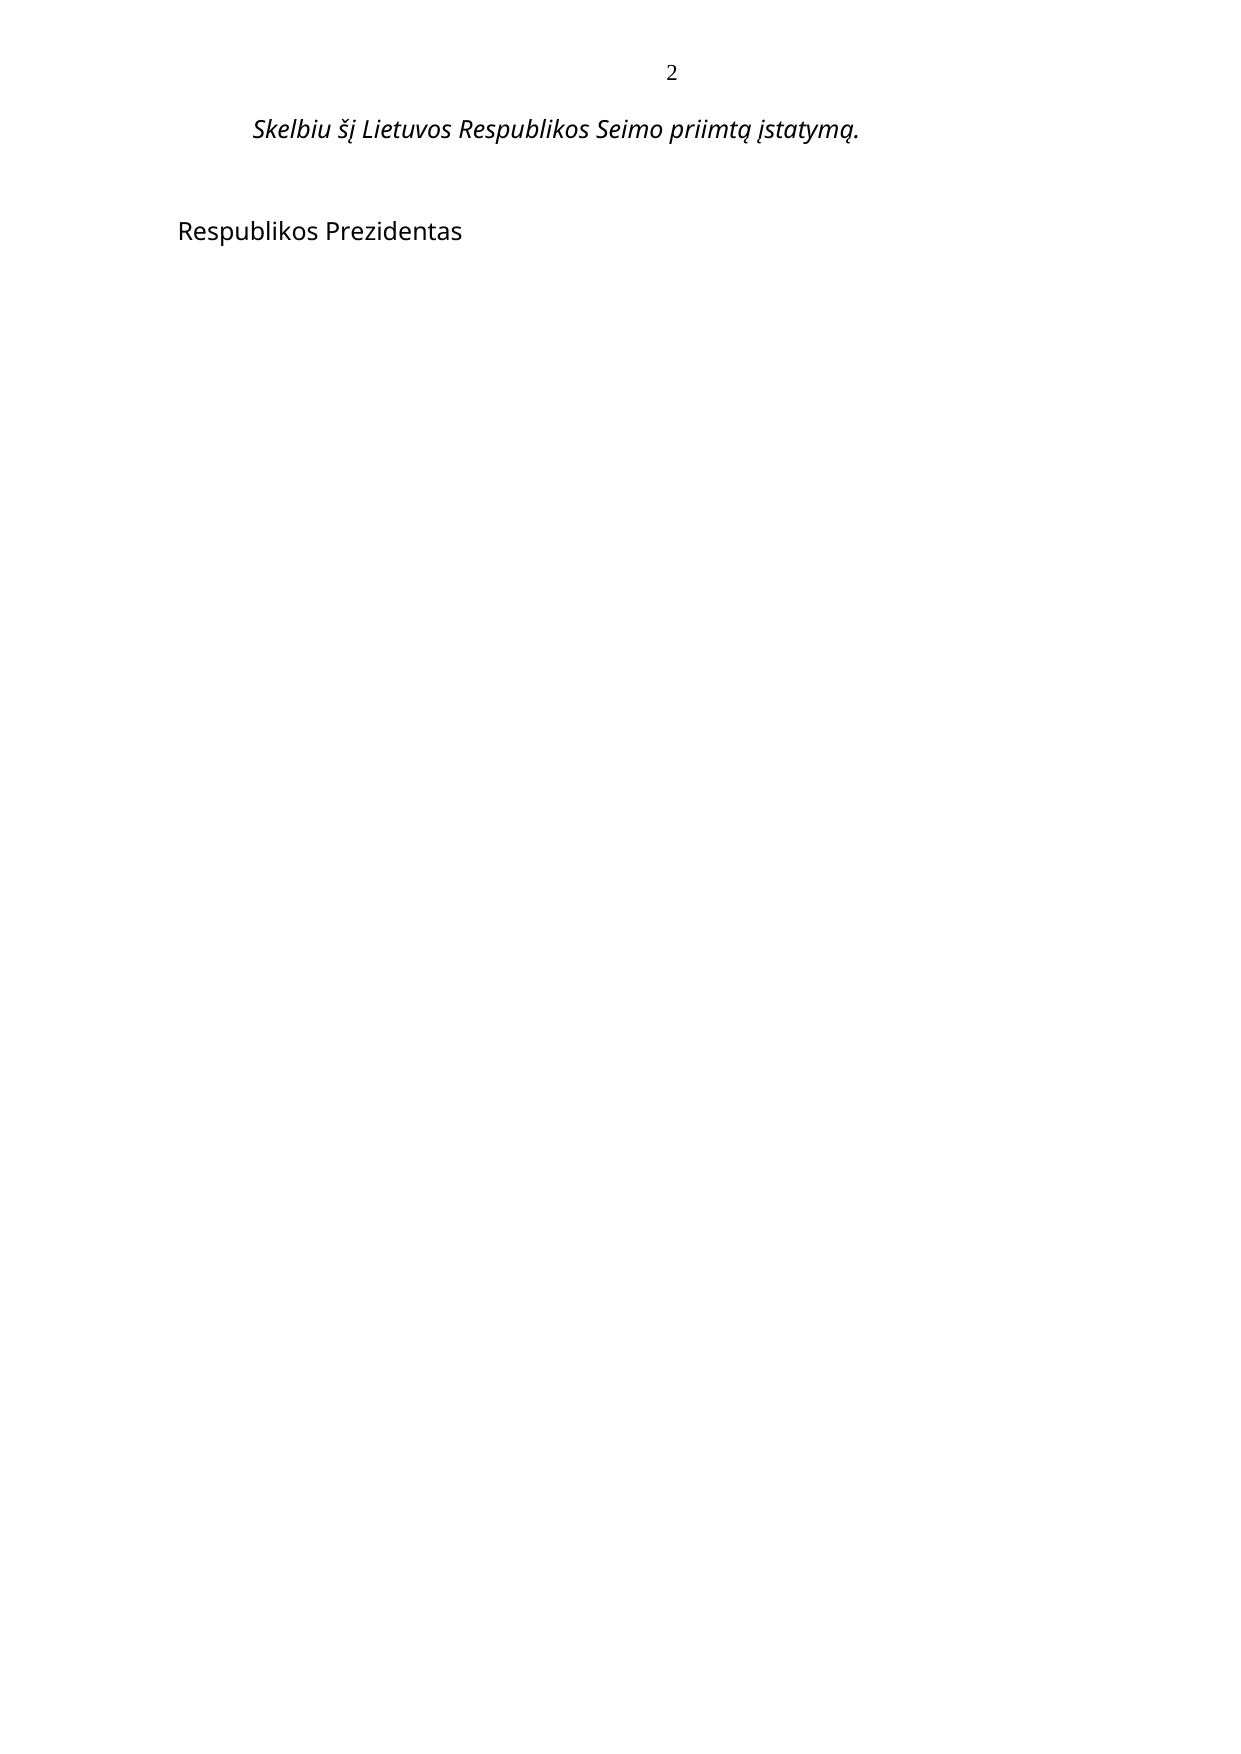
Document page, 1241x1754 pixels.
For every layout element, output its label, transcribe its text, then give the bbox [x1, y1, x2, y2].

text Skelbiu šį Lietuvos Respublikos Seimo priimtą įstatymą. [177, 112, 1152, 146]
text Respublikos Prezidentas [177, 214, 1137, 248]
